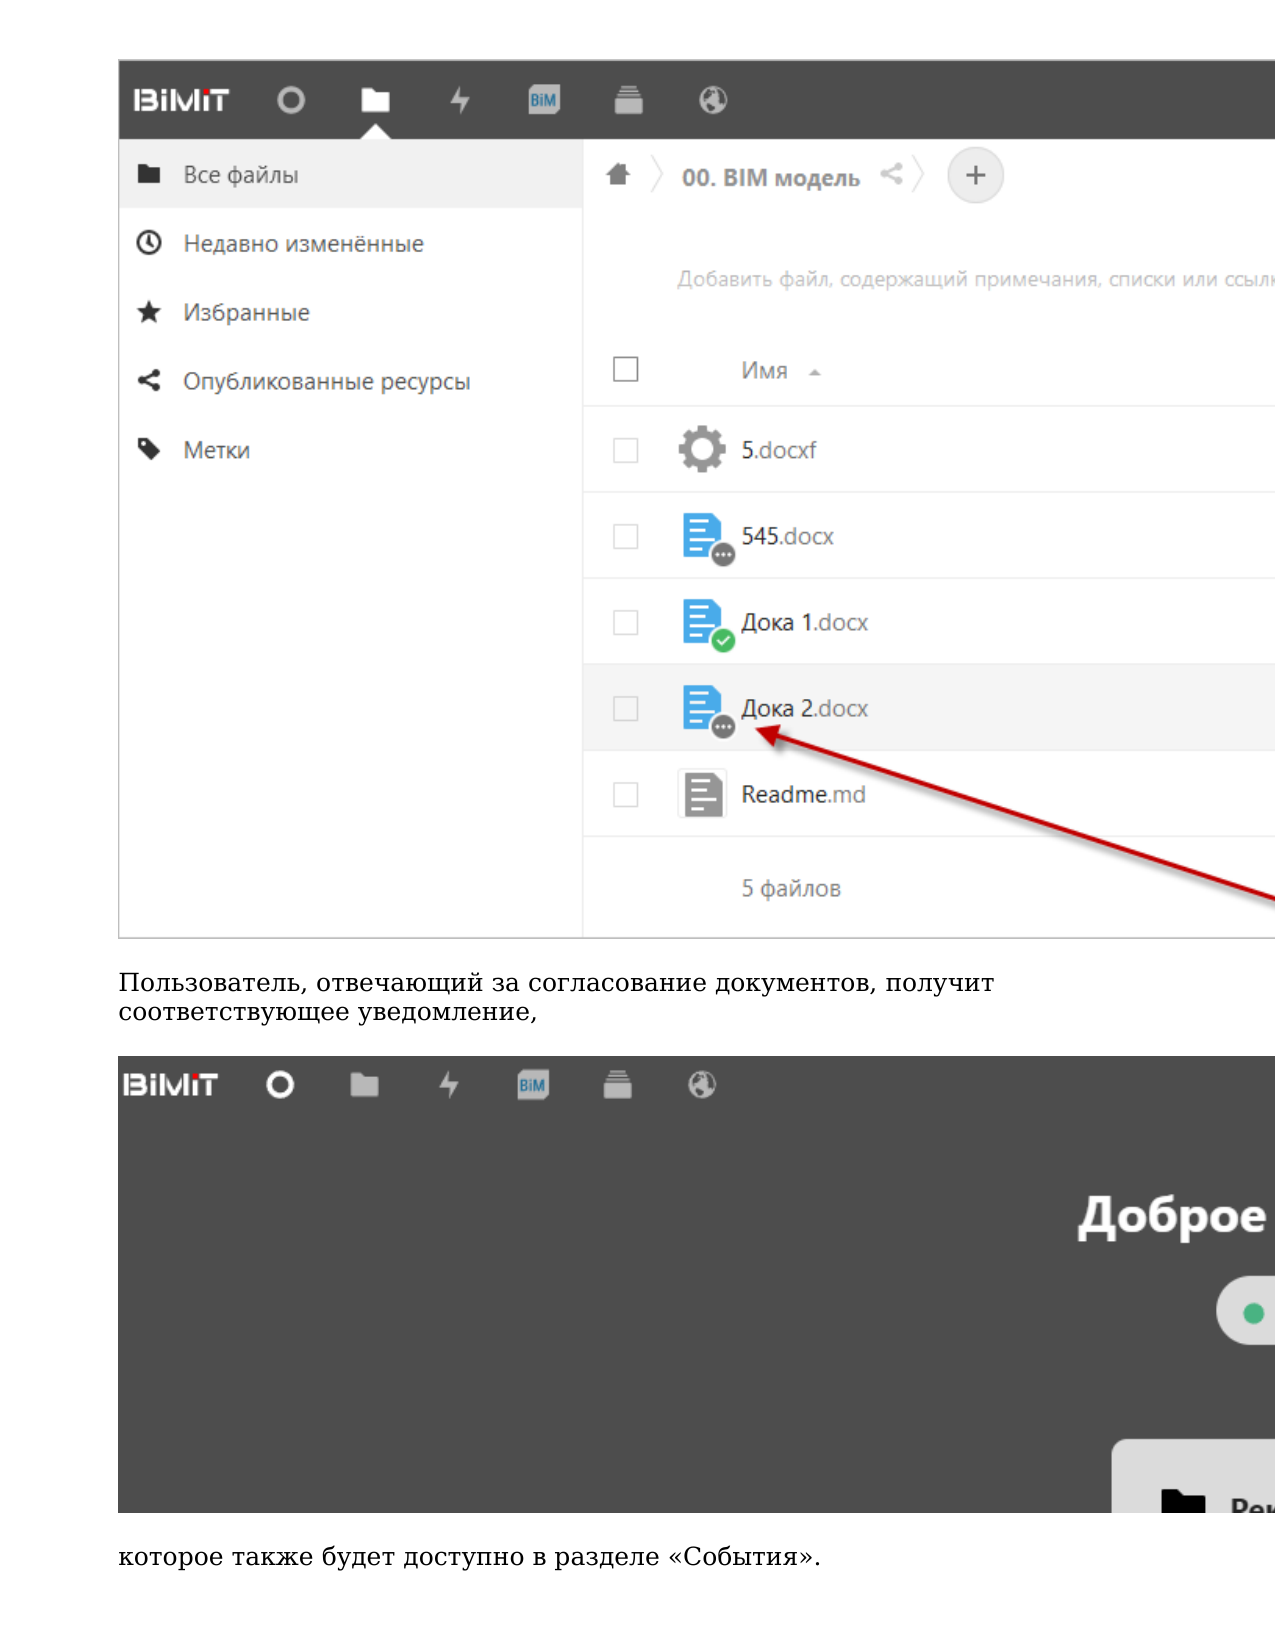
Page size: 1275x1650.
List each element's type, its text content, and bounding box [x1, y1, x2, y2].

picture [118, 1056, 1275, 1513]
text Пользователь, отвечающий за согласование документов, получит соответствующее уведомление, [118, 968, 1216, 1027]
picture [118, 59, 1275, 939]
text которое также будет доступно в разделе «События». [118, 1542, 1216, 1571]
